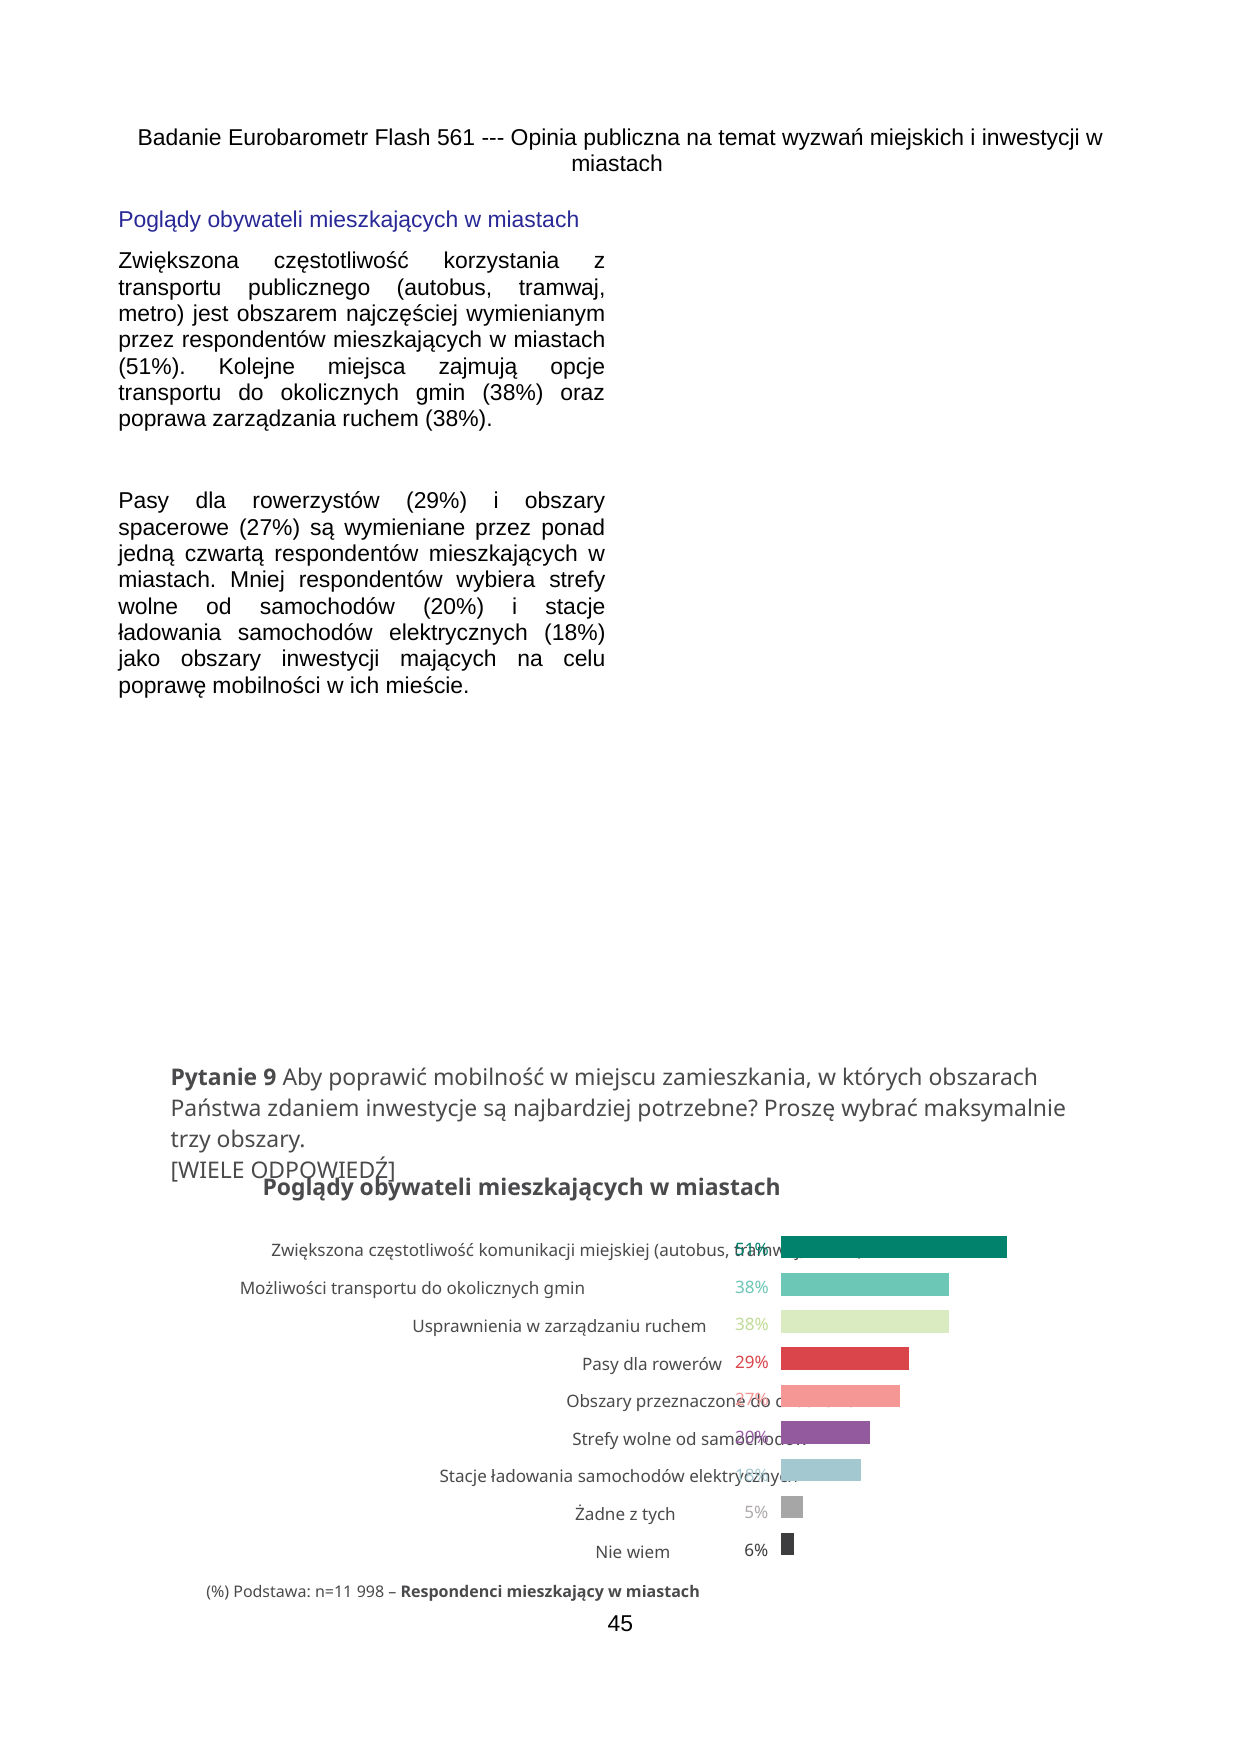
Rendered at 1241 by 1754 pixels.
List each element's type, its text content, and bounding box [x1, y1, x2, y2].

text Poglądy obywateli mieszkających w miastach [118, 206, 605, 233]
text Pasy dla rowerzystów (29%) i obszary spacerowe (27%) są wymieniane przez ponad jedną czwartą respondentów mieszkających w miastach. Mniej respondentów wybiera strefy wolne od samochodów (20%) i stacje ładowania samochodów elektrycznych (18%) jako obszary inwestycji mających na celu poprawę mobilności w ich mieście. [118, 487, 605, 698]
text Zwiększona częstotliwość korzystania z transportu publicznego (autobus, tramwaj, metro) jest obszarem najczęściej wymienianym przez respondentów mieszkających w miastach (51%). Kolejne miejsca zajmują opcje transportu do okolicznych gmin (38%) oraz poprawa zarządzania ruchem (38%). [118, 247, 605, 432]
